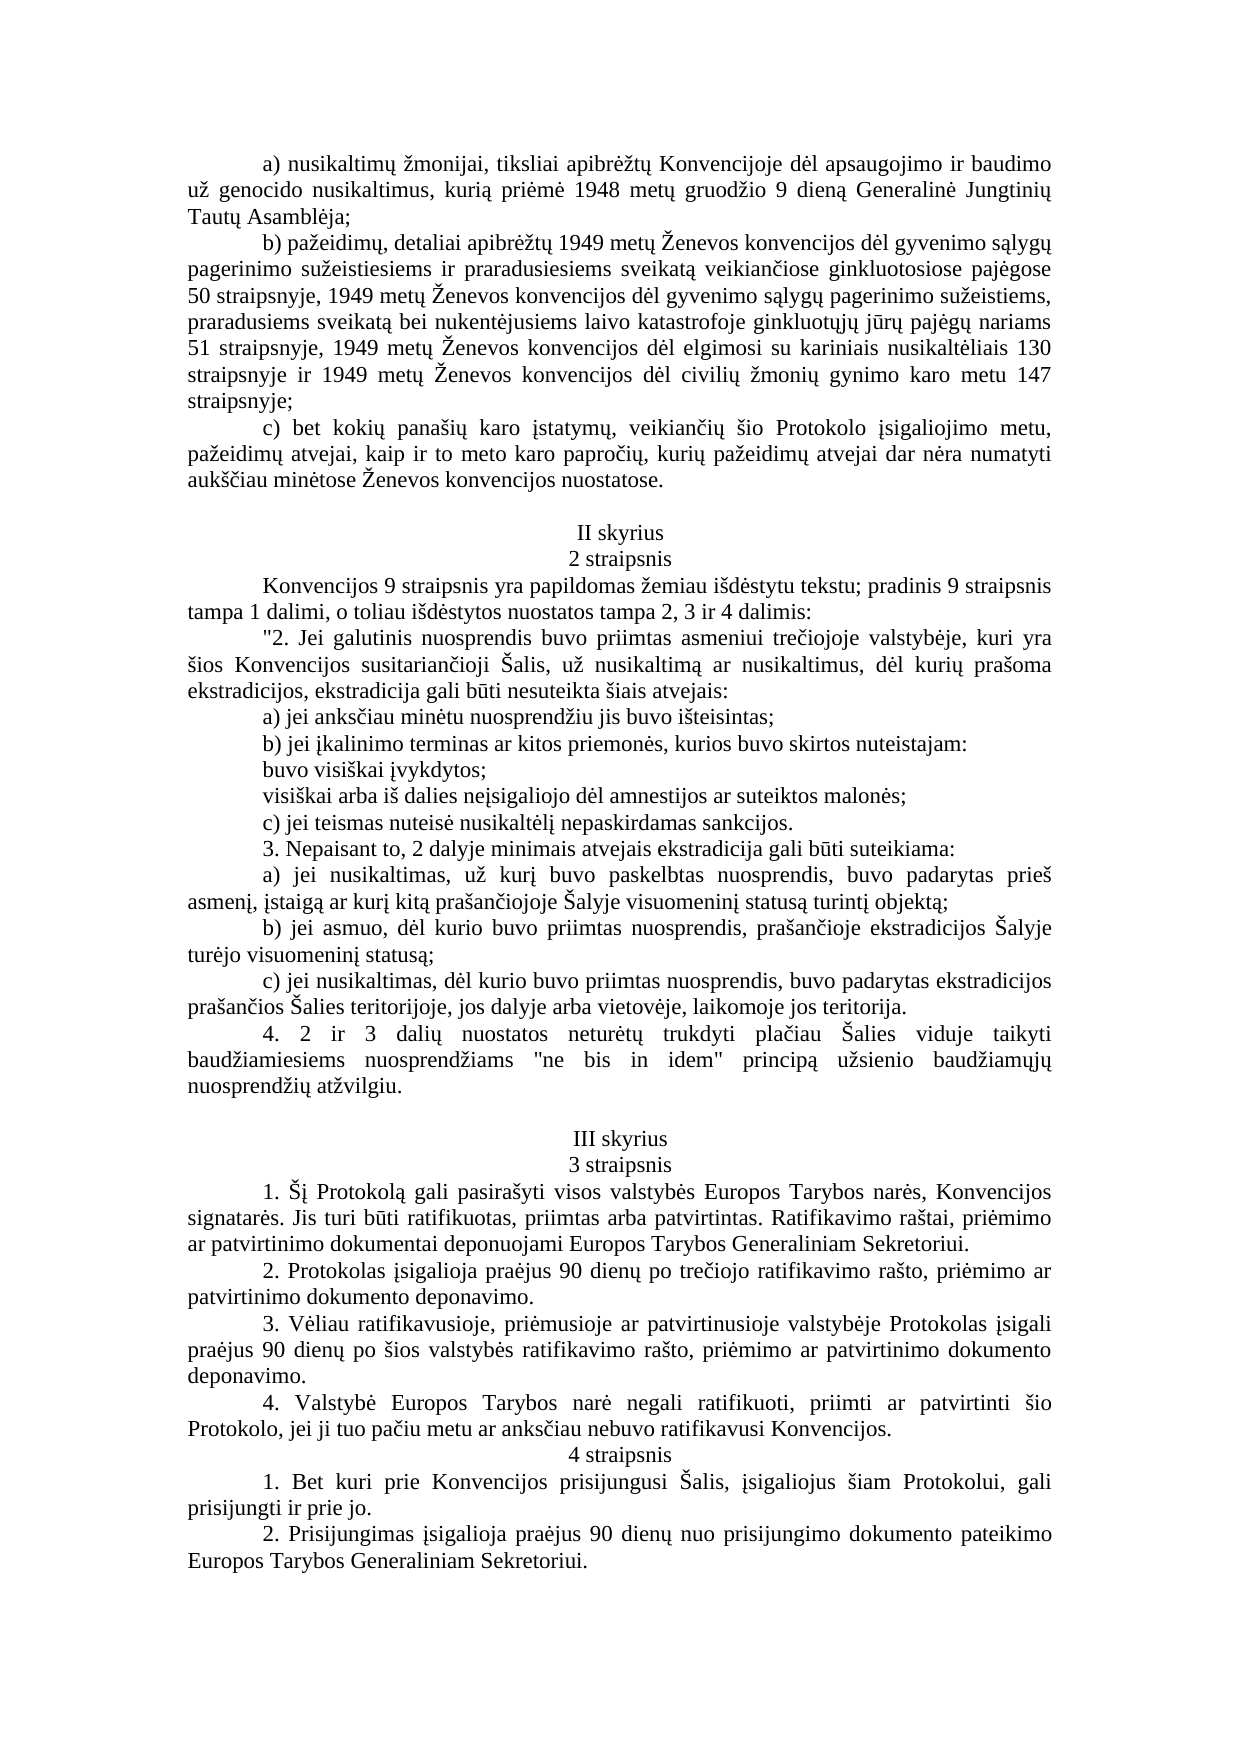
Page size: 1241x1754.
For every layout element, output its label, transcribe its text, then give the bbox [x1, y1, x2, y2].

text buvo visiškai įvykdytos; [187, 756, 1053, 782]
text a) jei nusikaltimas, už kurį buvo paskelbtas nuosprendis, buvo padarytas prieš asmenį, įstaigą ar kurį kitą prašančiojoje Šalyje visuomeninį statusą turintį objektą; [187, 862, 1053, 914]
text II skyrius [187, 519, 1053, 545]
text 2. Protokolas įsigalioja praėjus 90 dienų po trečiojo ratifikavimo rašto, priėmimo ar patvirtinimo dokumento deponavimo. [187, 1257, 1053, 1309]
text 4 straipsnis [187, 1441, 1053, 1468]
text a) nusikaltimų žmonijai, tiksliai apibrėžtų Konvencijoje dėl apsaugojimo ir baudimo už genocido nusikaltimus, kurią priėmė 1948 metų gruodžio 9 dieną Generalinė Jungtinių Tautų Asamblėja; [187, 150, 1053, 229]
text 2. Prisijungimas įsigalioja praėjus 90 dienų nuo prisijungimo dokumento pateikimo Europos Tarybos Generaliniam Sekretoriui. [187, 1520, 1053, 1573]
text 4. Valstybė Europos Tarybos narė negali ratifikuoti, priimti ar patvirtinti šio Protokolo, jei ji tuo pačiu metu ar anksčiau nebuvo ratifikavusi Konvencijos. [187, 1389, 1053, 1441]
text visiškai arba iš dalies neįsigaliojo dėl amnestijos ar suteiktos malonės; [187, 782, 1053, 809]
text III skyrius [187, 1125, 1053, 1151]
text c) bet kokių panašių karo įstatymų, veikiančių šio Protokolo įsigaliojimo metu, pažeidimų atvejai, kaip ir to meto karo papročių, kurių pažeidimų atvejai dar nėra numatyti aukščiau minėtose Ženevos konvencijos nuostatose. [187, 413, 1053, 493]
text 4. 2 ir 3 dalių nuostatos neturėtų trukdyti plačiau Šalies viduje taikyti baudžiamiesiems nuosprendžiams "ne bis in idem" principą užsienio baudžiamųjų nuosprendžių atžvilgiu. [187, 1020, 1053, 1099]
text 3 straipsnis [187, 1151, 1053, 1178]
text b) jei įkalinimo terminas ar kitos priemonės, kurios buvo skirtos nuteistajam: [187, 730, 1053, 756]
text b) jei asmuo, dėl kurio buvo priimtas nuosprendis, prašančioje ekstradicijos Šalyje turėjo visuomeninį statusą; [187, 914, 1053, 967]
text 1. Šį Protokolą gali pasirašyti visos valstybės Europos Tarybos narės, Konvencijos signatarės. Jis turi būti ratifikuotas, priimtas arba patvirtintas. Ratifikavimo raštai, priėmimo ar patvirtinimo dokumentai deponuojami Europos Tarybos Generaliniam Sekretoriui. [187, 1178, 1053, 1257]
text c) jei nusikaltimas, dėl kurio buvo priimtas nuosprendis, buvo padarytas ekstradicijos prašančios Šalies teritorijoje, jos dalyje arba vietovėje, laikomoje jos teritorija. [187, 967, 1053, 1020]
text 2 straipsnis [187, 545, 1053, 572]
text 1. Bet kuri prie Konvencijos prisijungusi Šalis, įsigaliojus šiam Protokolui, gali prisijungti ir prie jo. [187, 1468, 1053, 1520]
text a) jei anksčiau minėtu nuosprendžiu jis buvo išteisintas; [187, 703, 1053, 730]
text Konvencijos 9 straipsnis yra papildomas žemiau išdėstytu tekstu; pradinis 9 straipsnis tampa 1 dalimi, o toliau išdėstytos nuostatos tampa 2, 3 ir 4 dalimis: [187, 572, 1053, 624]
text "2. Jei galutinis nuosprendis buvo priimtas asmeniui trečiojoje valstybėje, kuri yra šios Konvencijos susitariančioji Šalis, už nusikaltimą ar nusikaltimus, dėl kurių prašoma ekstradicijos, ekstradicija gali būti nesuteikta šiais atvejais: [187, 624, 1053, 703]
text 3. Vėliau ratifikavusioje, priėmusioje ar patvirtinusioje valstybėje Protokolas įsigali praėjus 90 dienų po šios valstybės ratifikavimo rašto, priėmimo ar patvirtinimo dokumento deponavimo. [187, 1309, 1053, 1389]
text 3. Nepaisant to, 2 dalyje minimais atvejais ekstradicija gali būti suteikiama: [187, 835, 1053, 862]
text b) pažeidimų, detaliai apibrėžtų 1949 metų Ženevos konvencijos dėl gyvenimo sąlygų pagerinimo sužeistiesiems ir praradusiesiems sveikatą veikiančiose ginkluotosiose pajėgose 50 straipsnyje, 1949 metų Ženevos konvencijos dėl gyvenimo sąlygų pagerinimo sužeistiems, praradusiems sveikatą bei nukentėjusiems laivo katastrofoje ginkluotųjų jūrų pajėgų nariams 51 straipsnyje, 1949 metų Ženevos konvencijos dėl elgimosi su kariniais nusikaltėliais 130 straipsnyje ir 1949 metų Ženevos konvencijos dėl civilių žmonių gynimo karo metu 147 straipsnyje; [187, 229, 1053, 413]
text c) jei teismas nuteisė nusikaltėlį nepaskirdamas sankcijos. [187, 809, 1053, 835]
